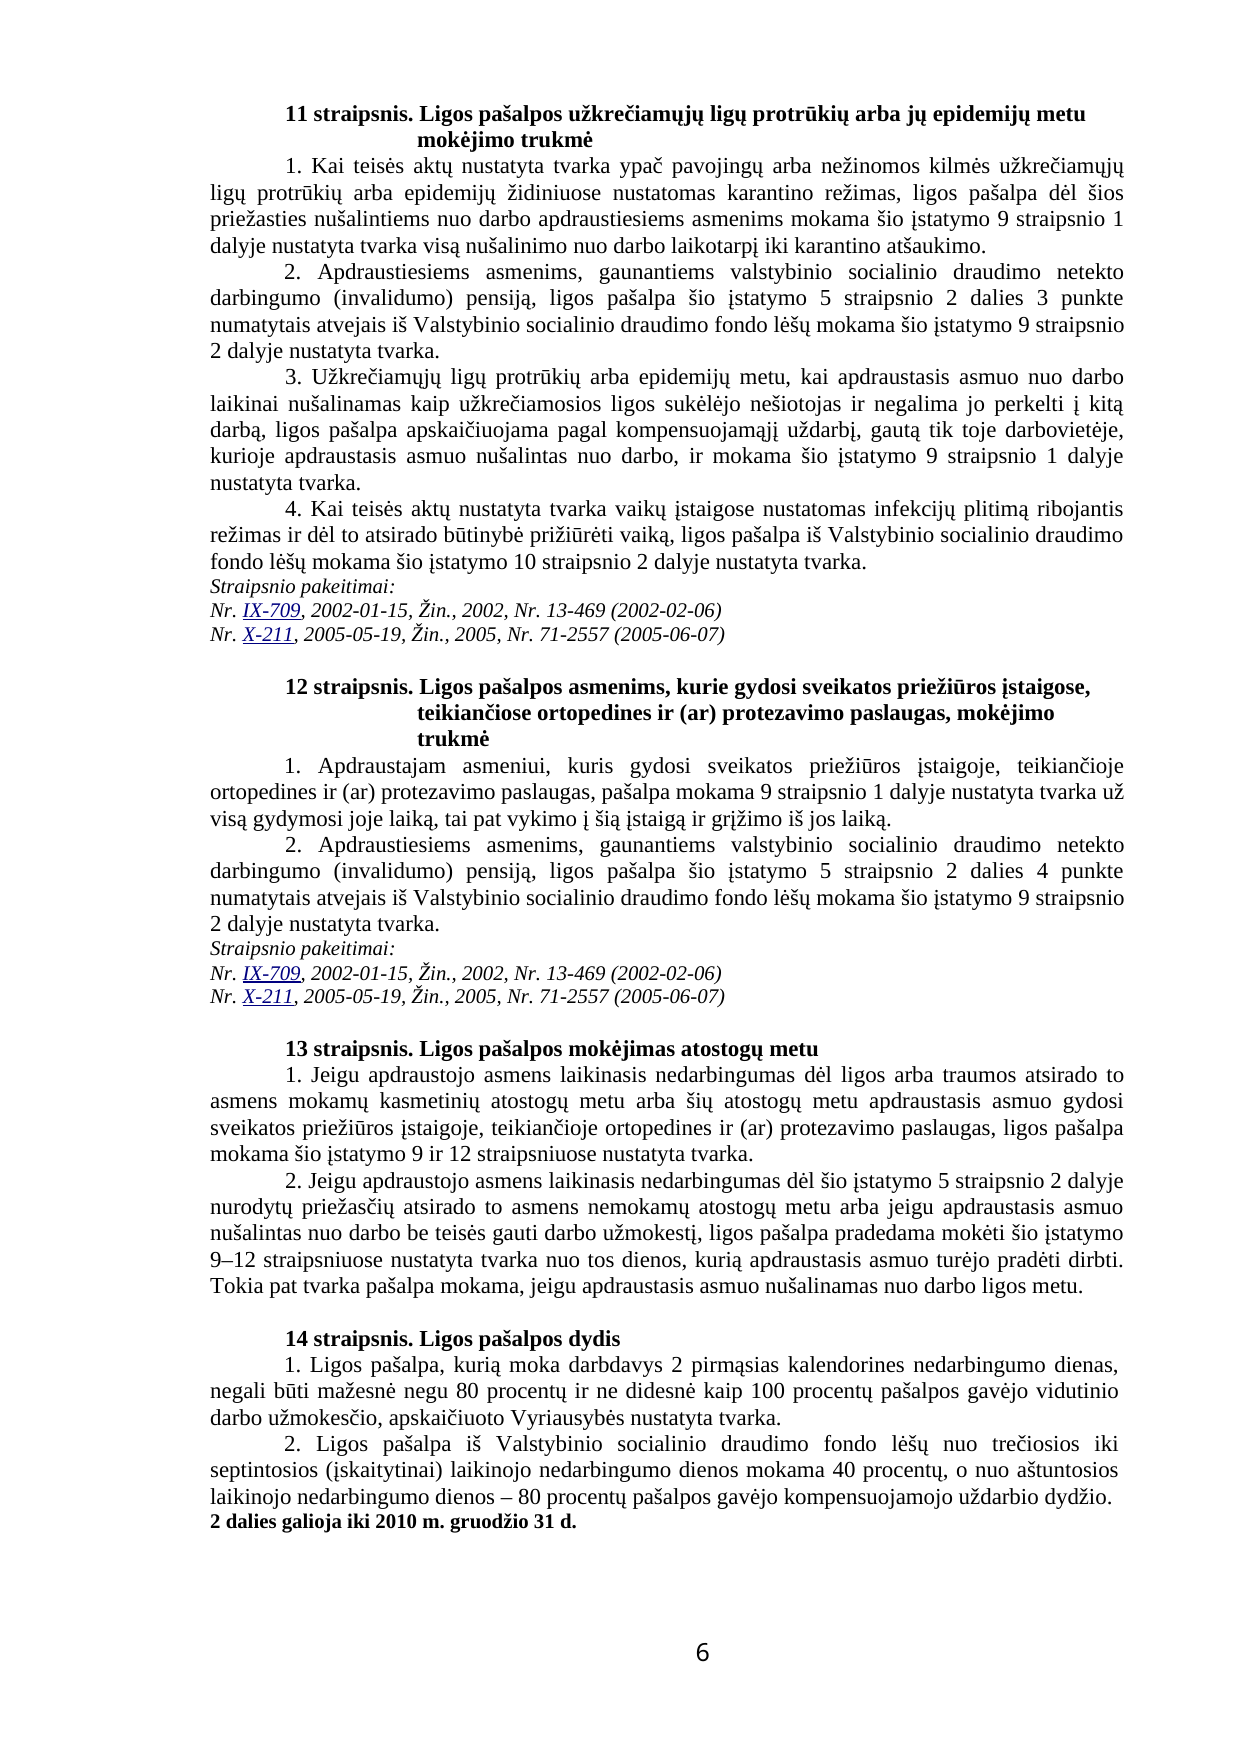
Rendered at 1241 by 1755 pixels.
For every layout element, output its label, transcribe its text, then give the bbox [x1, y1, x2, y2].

text 3. Užkrečiamųjų ligų protrūkių arba epidemijų metu, kai apdraustasis asmuo nuo darbo laikinai nušalinamas kaip užkrečiamosios ligos sukėlėjo nešiotojas ir negalima jo perkelti į kitą darbą, ligos pašalpa apskaičiuojama pagal kompensuojamąjį uždarbį, gautą tik toje darbovietėje, kurioje apdraustasis asmuo nušalintas nuo darbo, ir mokama šio įstatymo 9 straipsnio 1 dalyje nustatyta tvarka. [210, 363, 1126, 495]
text 2 dalies galioja iki 2010 m. gruodžio 31 d. [210, 1509, 1126, 1533]
text teikiančiose ortopedines ir (ar) protezavimo paslaugas, mokėjimo [417, 699, 1126, 726]
text 2. Jeigu apdraustojo asmens laikinasis nedarbingumas dėl šio įstatymo 5 straipsnio 2 dalyje nurodytų priežasčių atsirado to asmens nemokamų atostogų metu arba jeigu apdraustasis asmuo nušalintas nuo darbo be teisės gauti darbo užmokestį, ligos pašalpa pradedama mokėti šio įstatymo 9–12 straipsniuose nustatyta tvarka nuo tos dienos, kurią apdraustasis asmuo turėjo pradėti dirbti. Tokia pat tvarka pašalpa mokama, jeigu apdraustasis asmuo nušalinamas nuo darbo ligos metu. [210, 1167, 1126, 1298]
text Nr. X-211, 2005-05-19, Žin., 2005, Nr. 71-2557 (2005-06-07) [210, 984, 1126, 1008]
text 4. Kai teisės aktų nustatyta tvarka vaikų įstaigose nustatomas infekcijų plitimą ribojantis režimas ir dėl to atsirado būtinybė prižiūrėti vaiką, ligos pašalpa iš Valstybinio socialinio draudimo fondo lėšų mokama šio įstatymo 10 straipsnio 2 dalyje nustatyta tvarka. [210, 495, 1126, 574]
text mokėjimo trukmė [417, 126, 1126, 153]
text 12 straipsnis. Ligos pašalpos asmenims, kurie gydosi sveikatos priežiūros įstaigose, [285, 673, 1126, 699]
text 1. Jeigu apdraustojo asmens laikinasis nedarbingumas dėl ligos arba traumos atsirado to asmens mokamų kasmetinių atostogų metu arba šių atostogų metu apdraustasis asmuo gydosi sveikatos priežiūros įstaigoje, teikiančioje ortopedines ir (ar) protezavimo paslaugas, ligos pašalpa mokama šio įstatymo 9 ir 12 straipsniuose nustatyta tvarka. [210, 1061, 1126, 1167]
text 2. Ligos pašalpa iš Valstybinio socialinio draudimo fondo lėšų nuo trečiosios iki septintosios (įskaitytinai) laikinojo nedarbingumo dienos mokama 40 procentų, o nuo aštuntosios laikinojo nedarbingumo dienos – 80 procentų pašalpos gavėjo kompensuojamojo uždarbio dydžio. [210, 1430, 1120, 1509]
text 1. Ligos pašalpa, kurią moka darbdavys 2 pirmąsias kalendorines nedarbingumo dienas, negali būti mažesnė negu 80 procentų ir ne didesnė kaip 100 procentų pašalpos gavėjo vidutinio darbo užmokesčio, apskaičiuoto Vyriausybės nustatyta tvarka. [210, 1351, 1120, 1430]
text Nr. IX-709, 2002-01-15, Žin., 2002, Nr. 13-469 (2002-02-06) [210, 598, 1126, 622]
text 11 straipsnis. Ligos pašalpos užkrečiamųjų ligų protrūkių arba jų epidemijų metu [285, 100, 1126, 126]
text 14 straipsnis. Ligos pašalpos dydis [210, 1325, 1126, 1351]
text 13 straipsnis. Ligos pašalpos mokėjimas atostogų metu [210, 1035, 1126, 1061]
text 1. Apdraustajam asmeniui, kuris gydosi sveikatos priežiūros įstaigoje, teikiančioje ortopedines ir (ar) protezavimo paslaugas, pašalpa mokama 9 straipsnio 1 dalyje nustatyta tvarka už visą gydymosi joje laiką, tai pat vykimo į šią įstaigą ir grįžimo iš jos laiką. [210, 752, 1126, 831]
text 2. Apdraustiesiems asmenims, gaunantiems valstybinio socialinio draudimo netekto darbingumo (invalidumo) pensiją, ligos pašalpa šio įstatymo 5 straipsnio 2 dalies 3 punkte numatytais atvejais iš Valstybinio socialinio draudimo fondo lėšų mokama šio įstatymo 9 straipsnio 2 dalyje nustatyta tvarka. [210, 258, 1126, 363]
text 1. Kai teisės aktų nustatyta tvarka ypač pavojingų arba nežinomos kilmės užkrečiamųjų ligų protrūkių arba epidemijų židiniuose nustatomas karantino režimas, ligos pašalpa dėl šios priežasties nušalintiems nuo darbo apdraustiesiems asmenims mokama šio įstatymo 9 straipsnio 1 dalyje nustatyta tvarka visą nušalinimo nuo darbo laikotarpį iki karantino atšaukimo. [210, 153, 1126, 258]
text Straipsnio pakeitimai: [210, 936, 1126, 960]
text Straipsnio pakeitimai: [210, 574, 1126, 598]
text trukmė [417, 726, 1126, 752]
text 2. Apdraustiesiems asmenims, gaunantiems valstybinio socialinio draudimo netekto darbingumo (invalidumo) pensiją, ligos pašalpa šio įstatymo 5 straipsnio 2 dalies 4 punkte numatytais atvejais iš Valstybinio socialinio draudimo fondo lėšų mokama šio įstatymo 9 straipsnio 2 dalyje nustatyta tvarka. [210, 831, 1126, 936]
text Nr. IX-709, 2002-01-15, Žin., 2002, Nr. 13-469 (2002-02-06) [210, 960, 1126, 984]
text Nr. X-211, 2005-05-19, Žin., 2005, Nr. 71-2557 (2005-06-07) [210, 622, 1126, 646]
